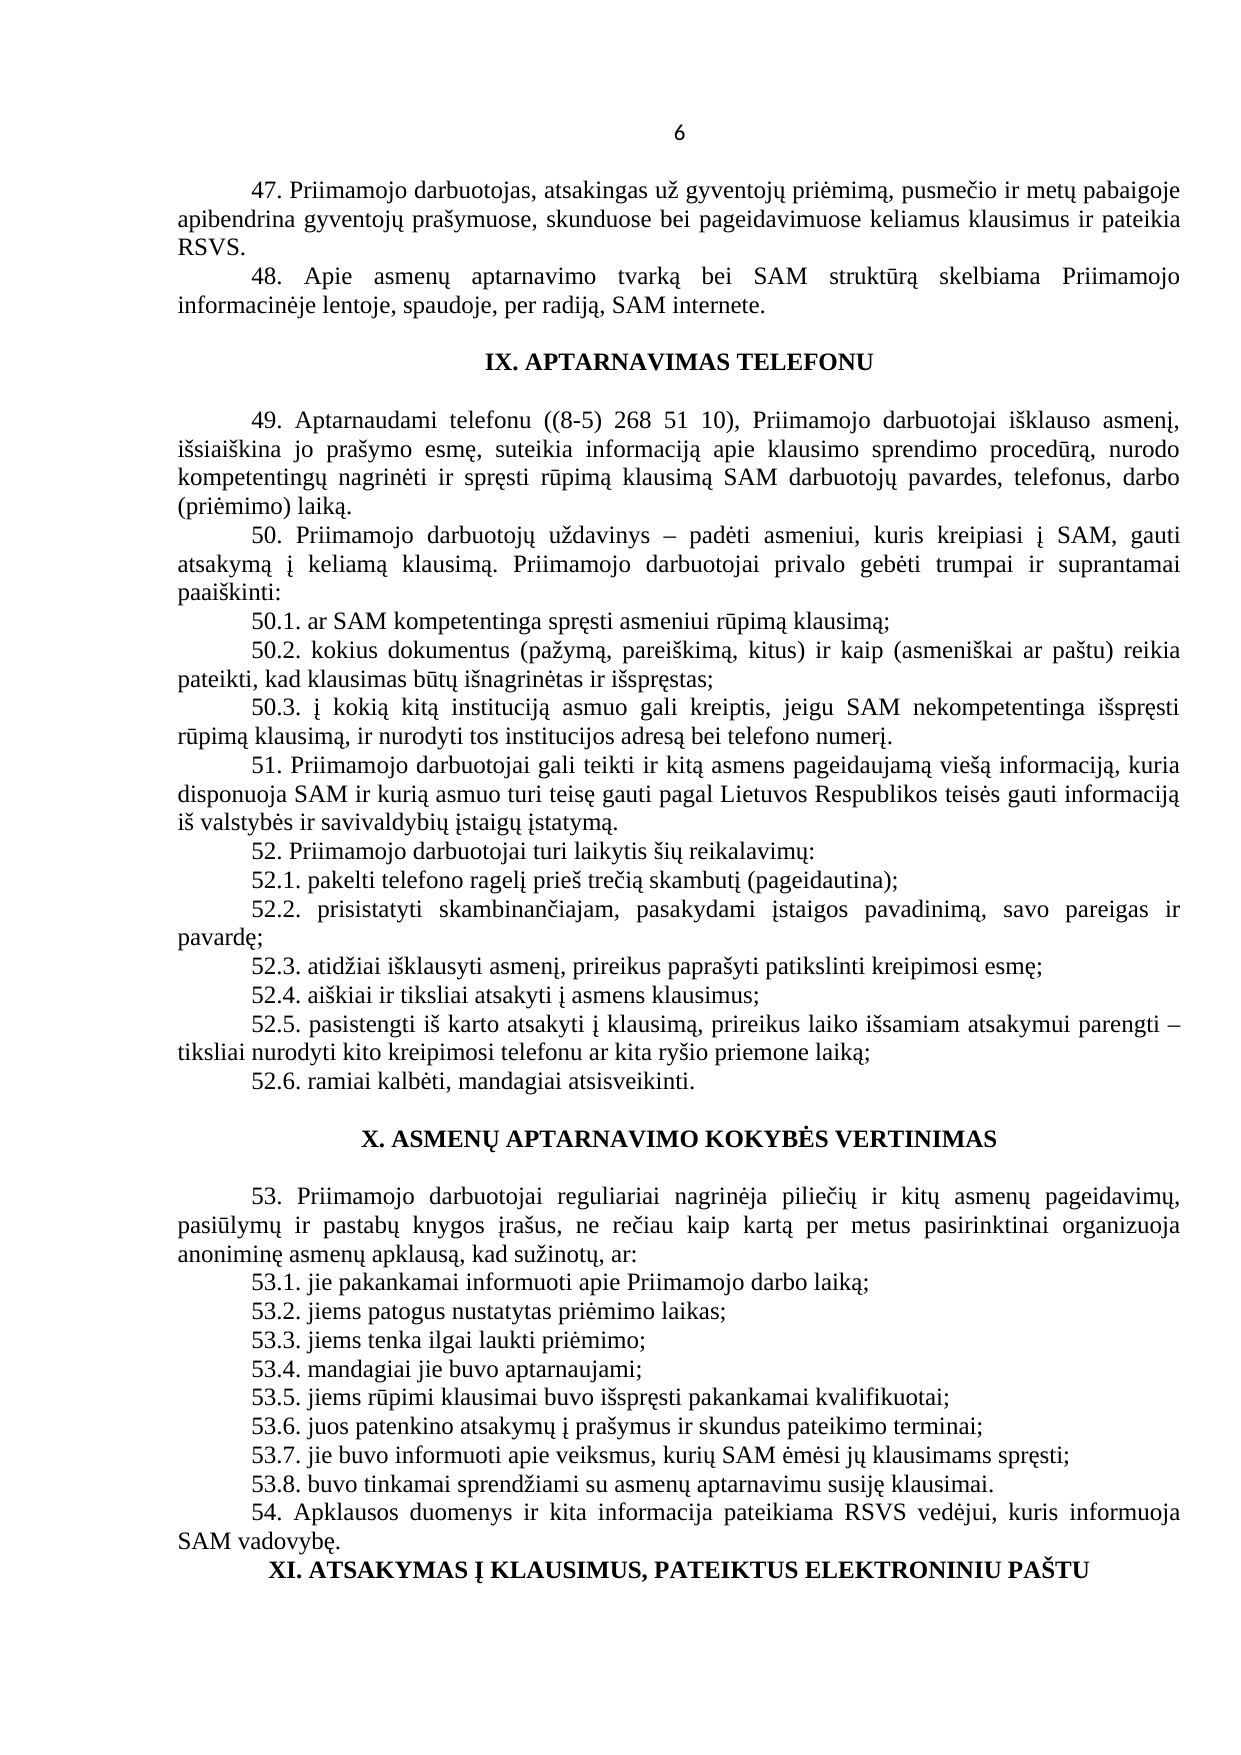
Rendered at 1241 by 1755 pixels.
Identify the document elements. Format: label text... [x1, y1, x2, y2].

text 53.5. jiems rūpimi klausimai buvo išspręsti pakankamai kvalifikuotai; [177, 1382, 1181, 1411]
text 52. Priimamojo darbuotojai turi laikytis šių reikalavimų: [177, 836, 1181, 865]
text 52.3. atidžiai išklausyti asmenį, prireikus paprašyti patikslinti kreipimosi esmę; [177, 951, 1181, 980]
text 50.2. kokius dokumentus (pažymą, pareiškimą, kitus) ir kaip (asmeniškai ar paštu) reikia pateikti, kad klausimas būtų išnagrinėtas ir išspręstas; [177, 635, 1181, 692]
text 52.4. aiškiai ir tiksliai atsakyti į asmens klausimus; [177, 980, 1181, 1009]
text 53. Priimamojo darbuotojai reguliariai nagrinėja piliečių ir kitų asmenų pageidavimų, pasiūlymų ir pastabų knygos įrašus, ne rečiau kaip kartą per metus pasirinktinai organizuoja anoniminę asmenų apklausą, kad sužinotų, ar: [177, 1181, 1181, 1267]
text XI. ATSAKYMAS Į KLAUSIMUS, PATEIKTUS ELEKTRONINIU PAŠTU [177, 1555, 1181, 1584]
text 52.5. pasistengti iš karto atsakyti į klausimą, prireikus laiko išsamiam atsakymui parengti – tiksliai nurodyti kito kreipimosi telefonu ar kita ryšio priemone laiką; [177, 1009, 1181, 1066]
text 52.6. ramiai kalbėti, mandagiai atsisveikinti. [177, 1066, 1181, 1095]
text 53.8. buvo tinkamai sprendžiami su asmenų aptarnavimu susiję klausimai. [177, 1469, 1181, 1497]
text 49. Aptarnaudami telefonu ((8-5) 268 51 10), Priimamojo darbuotojai išklauso asmenį, išsiaiškina jo prašymo esmę, suteikia informaciją apie klausimo sprendimo procedūrą, nurodo kompetentingų nagrinėti ir spręsti rūpimą klausimą SAM darbuotojų pavardes, telefonus, darbo (priėmimo) laiką. [177, 405, 1181, 520]
text 53.2. jiems patogus nustatytas priėmimo laikas; [177, 1296, 1181, 1325]
text 53.3. jiems tenka ilgai laukti priėmimo; [177, 1325, 1181, 1354]
text 53.4. mandagiai jie buvo aptarnaujami; [177, 1354, 1181, 1382]
text IX. APTARNAVIMAS TELEFONU [177, 347, 1181, 376]
text 50.3. į kokią kitą instituciją asmuo gali kreiptis, jeigu SAM nekompetentinga išspręsti rūpimą klausimą, ir nurodyti tos institucijos adresą bei telefono numerį. [177, 692, 1181, 750]
text 50. Priimamojo darbuotojų uždavinys – padėti asmeniui, kuris kreipiasi į SAM, gauti atsakymą į keliamą klausimą. Priimamojo darbuotojai privalo gebėti trumpai ir suprantamai paaiškinti: [177, 520, 1181, 606]
text 53.1. jie pakankamai informuoti apie Priimamojo darbo laiką; [177, 1267, 1181, 1296]
text 48. Apie asmenų aptarnavimo tvarką bei SAM struktūrą skelbiama Priimamojo informacinėje lentoje, spaudoje, per radiją, SAM internete. [177, 261, 1181, 319]
text 52.1. pakelti telefono ragelį prieš trečią skambutį (pageidautina); [177, 865, 1181, 894]
text 50.1. ar SAM kompetentinga spręsti asmeniui rūpimą klausimą; [177, 606, 1181, 635]
text 51. Priimamojo darbuotojai gali teikti ir kitą asmens pageidaujamą viešą informaciją, kuria disponuoja SAM ir kurią asmuo turi teisę gauti pagal Lietuvos Respublikos teisės gauti informaciją iš valstybės ir savivaldybių įstaigų įstatymą. [177, 750, 1181, 836]
text 54. Apklausos duomenys ir kita informacija pateikiama RSVS vedėjui, kuris informuoja SAM vadovybę. [177, 1497, 1181, 1555]
text 53.7. jie buvo informuoti apie veiksmus, kurių SAM ėmėsi jų klausimams spręsti; [177, 1440, 1181, 1469]
text 47. Priimamojo darbuotojas, atsakingas už gyventojų priėmimą, pusmečio ir metų pabaigoje apibendrina gyventojų prašymuose, skunduose bei pageidavimuose keliamus klausimus ir pateikia RSVS. [177, 175, 1181, 261]
text X. ASMENŲ APTARNAVIMO KOKYBĖS VERTINIMAS [177, 1124, 1181, 1152]
text 53.6. juos patenkino atsakymų į prašymus ir skundus pateikimo terminai; [177, 1411, 1181, 1440]
text 52.2. prisistatyti skambinančiajam, pasakydami įstaigos pavadinimą, savo pareigas ir pavardę; [177, 894, 1181, 951]
